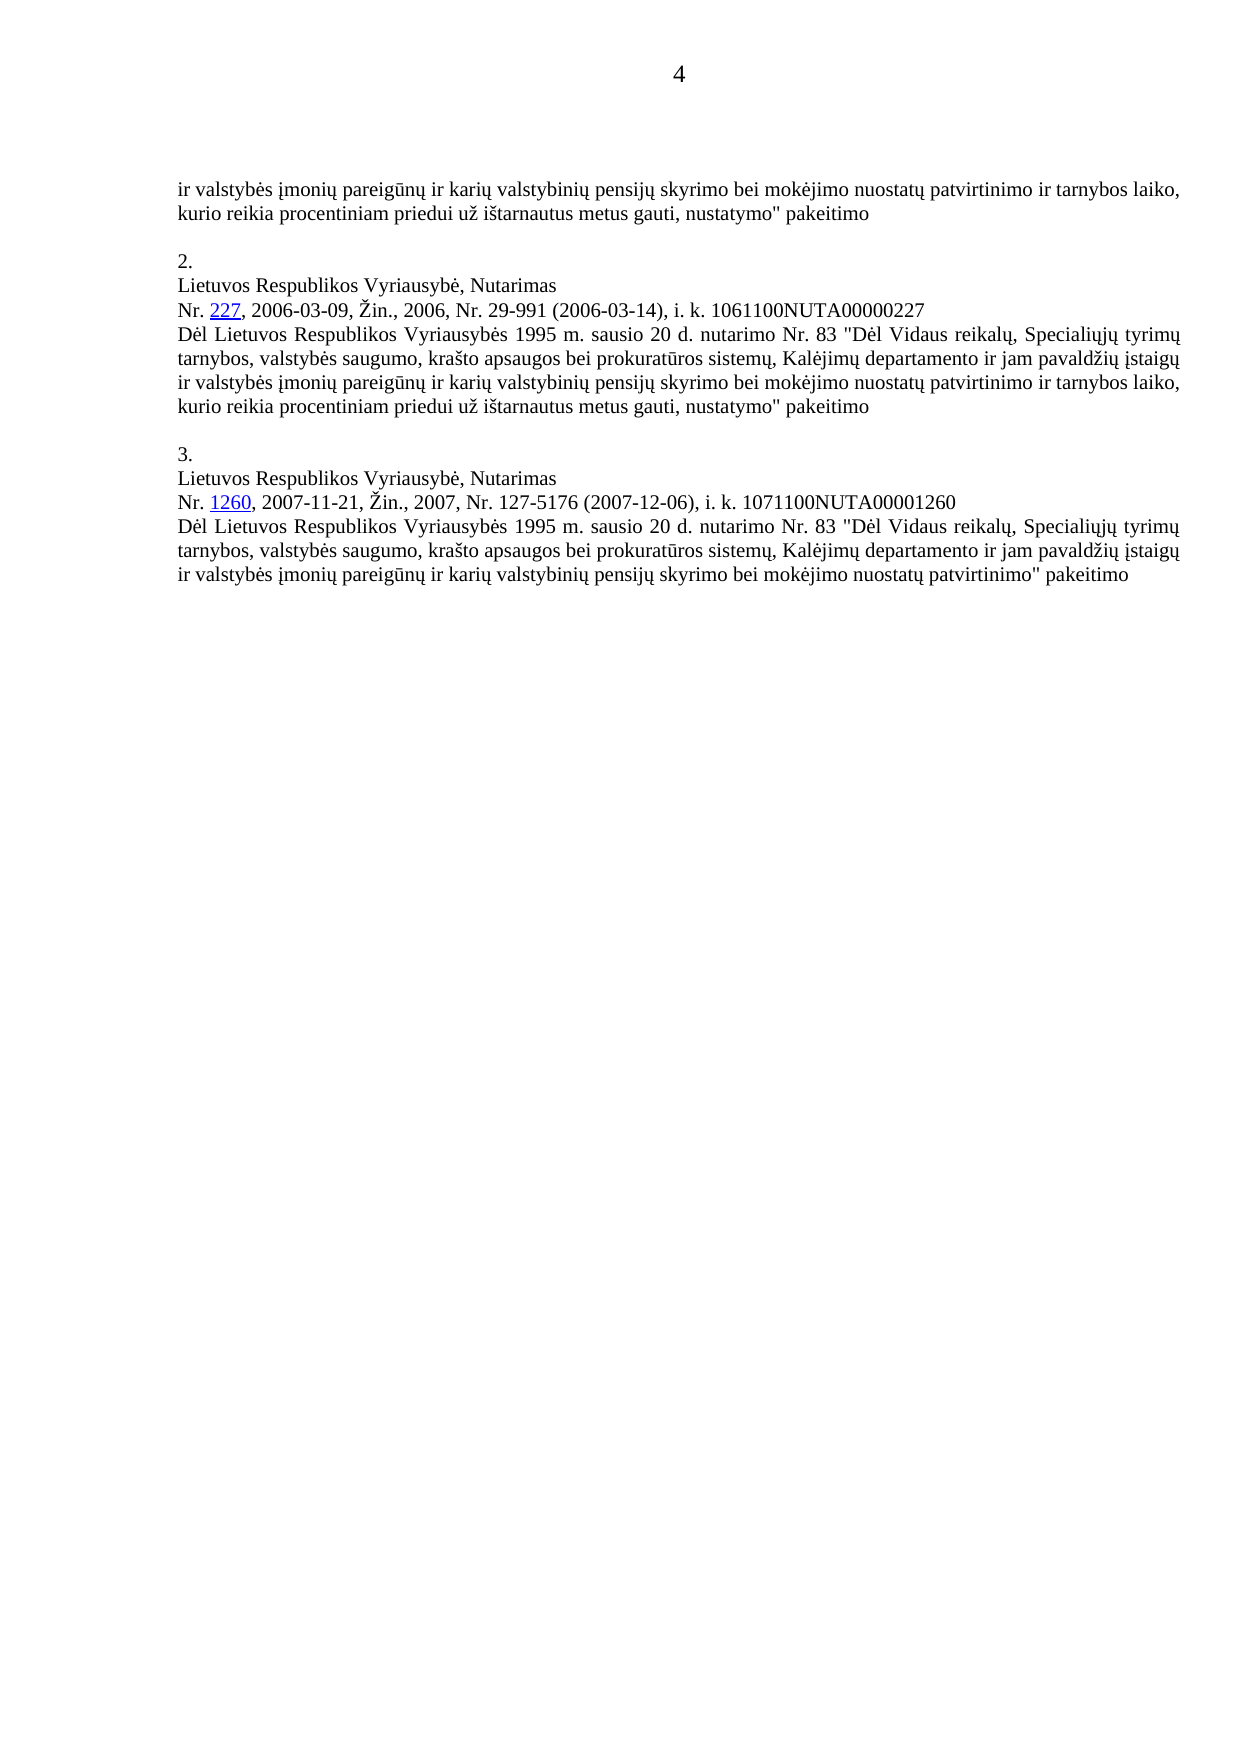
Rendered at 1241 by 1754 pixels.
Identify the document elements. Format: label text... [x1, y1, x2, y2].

text 2. [177, 249, 1181, 273]
text 3. [177, 442, 1181, 466]
text Lietuvos Respublikos Vyriausybė, Nutarimas [177, 466, 1181, 490]
text Nr. 1260, 2007-11-21, Žin., 2007, Nr. 127-5176 (2007-12-06), i. k. 1071100NUTA00001260 [177, 490, 1181, 514]
text ir valstybės įmonių pareigūnų ir karių valstybinių pensijų skyrimo bei mokėjimo nuostatų patvirtinimo ir tarnybos laiko, kurio reikia procentiniam priedui už ištarnautus metus gauti, nustatymo" pakeitimo [177, 177, 1181, 225]
text Dėl Lietuvos Respublikos Vyriausybės 1995 m. sausio 20 d. nutarimo Nr. 83 "Dėl Vidaus reikalų, Specialiųjų tyrimų tarnybos, valstybės saugumo, krašto apsaugos bei prokuratūros sistemų, Kalėjimų departamento ir jam pavaldžių įstaigų ir valstybės įmonių pareigūnų ir karių valstybinių pensijų skyrimo bei mokėjimo nuostatų patvirtinimo ir tarnybos laiko, kurio reikia procentiniam priedui už ištarnautus metus gauti, nustatymo" pakeitimo [177, 322, 1181, 418]
text Lietuvos Respublikos Vyriausybė, Nutarimas [177, 273, 1181, 297]
text Dėl Lietuvos Respublikos Vyriausybės 1995 m. sausio 20 d. nutarimo Nr. 83 "Dėl Vidaus reikalų, Specialiųjų tyrimų tarnybos, valstybės saugumo, krašto apsaugos bei prokuratūros sistemų, Kalėjimų departamento ir jam pavaldžių įstaigų ir valstybės įmonių pareigūnų ir karių valstybinių pensijų skyrimo bei mokėjimo nuostatų patvirtinimo" pakeitimo [177, 514, 1181, 586]
text Nr. 227, 2006-03-09, Žin., 2006, Nr. 29-991 (2006-03-14), i. k. 1061100NUTA00000227 [177, 297, 1181, 322]
